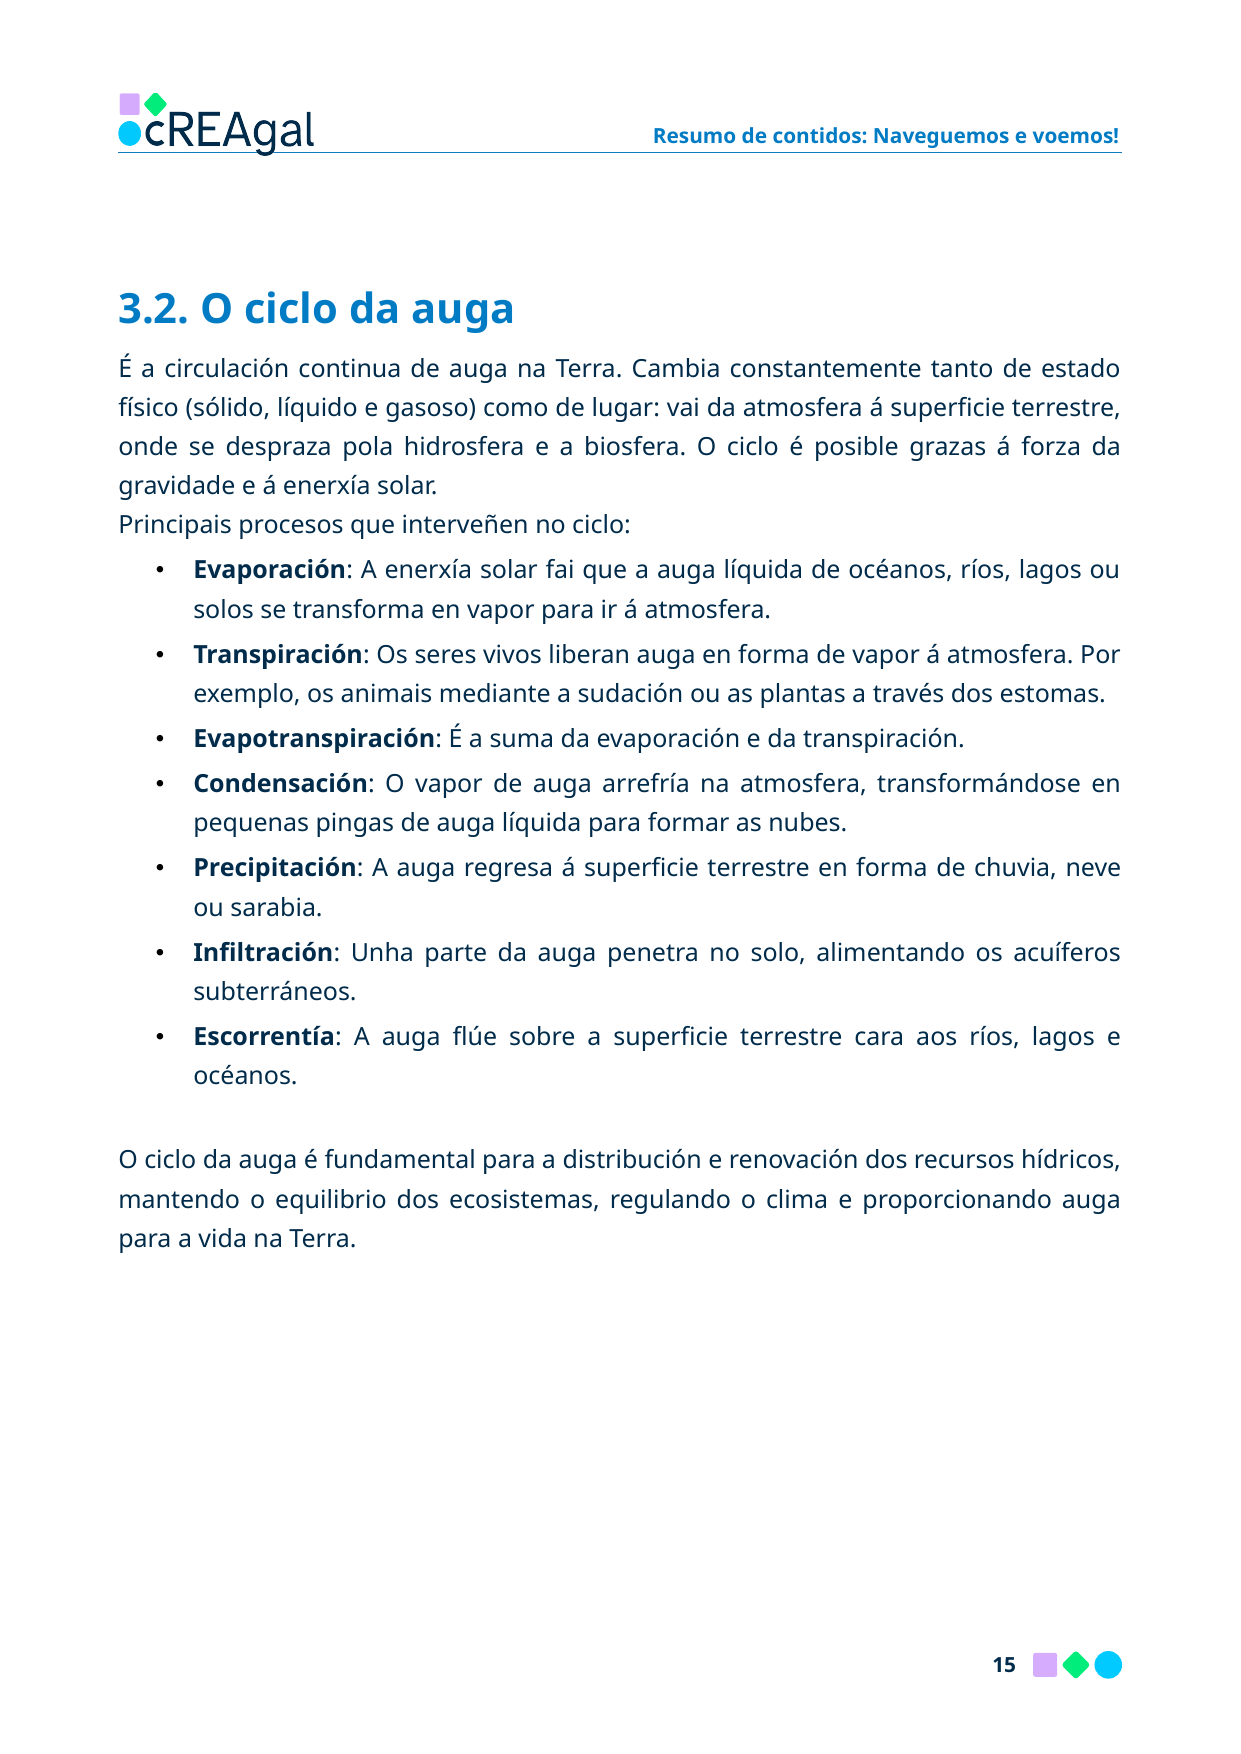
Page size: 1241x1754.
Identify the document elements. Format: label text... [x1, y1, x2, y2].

picture [118, 93, 314, 156]
list Infiltración: Unha parte da auga penetra no solo, alimentando os acuíferos subterráneos. [156, 934, 1122, 1008]
list Evapotranspiración: É a suma da evaporación e da transpiración. [156, 721, 1122, 755]
list Evaporación: A enerxía solar fai que a auga líquida de océanos, ríos, lagos ou solos se transforma en vapor para ir á atmosfera. [156, 552, 1122, 625]
text O ciclo da auga é fundamental para a distribución e renovación dos recursos hídricos, mantendo o equilibrio dos ecosistemas, regulando o clima e proporcionando auga para a vida na Terra. [118, 1142, 1122, 1254]
text É a circulación continua de auga na Terra. Cambia constantemente tanto de estado físico (sólido, líquido e gasoso) como de lugar: vai da atmosfera á superficie terrestre, onde se despraza pola hidrosfera e a biosfera. O ciclo é posible grazas á forza da gravidade e á enerxía solar. [118, 350, 1122, 502]
list Condensación: O vapor de auga arrefría na atmosfera, transformándose en pequenas pingas de auga líquida para formar as nubes. [156, 766, 1122, 839]
list Escorrentía: A auga flúe sobre a superficie terrestre cara aos ríos, lagos e océanos. [156, 1019, 1122, 1092]
list Precipitación: A auga regresa á superficie terrestre en forma de chuvia, neve ou sarabia. [156, 850, 1122, 923]
subtitle 3.2. O ciclo da auga [118, 279, 1122, 336]
list Transpiración: Os seres vivos liberan auga en forma de vapor á atmosfera. Por exemplo, os animais mediante a sudación ou as plantas a través dos estomas. [156, 636, 1122, 710]
text Principais procesos que interveñen no ciclo: [118, 507, 1122, 541]
